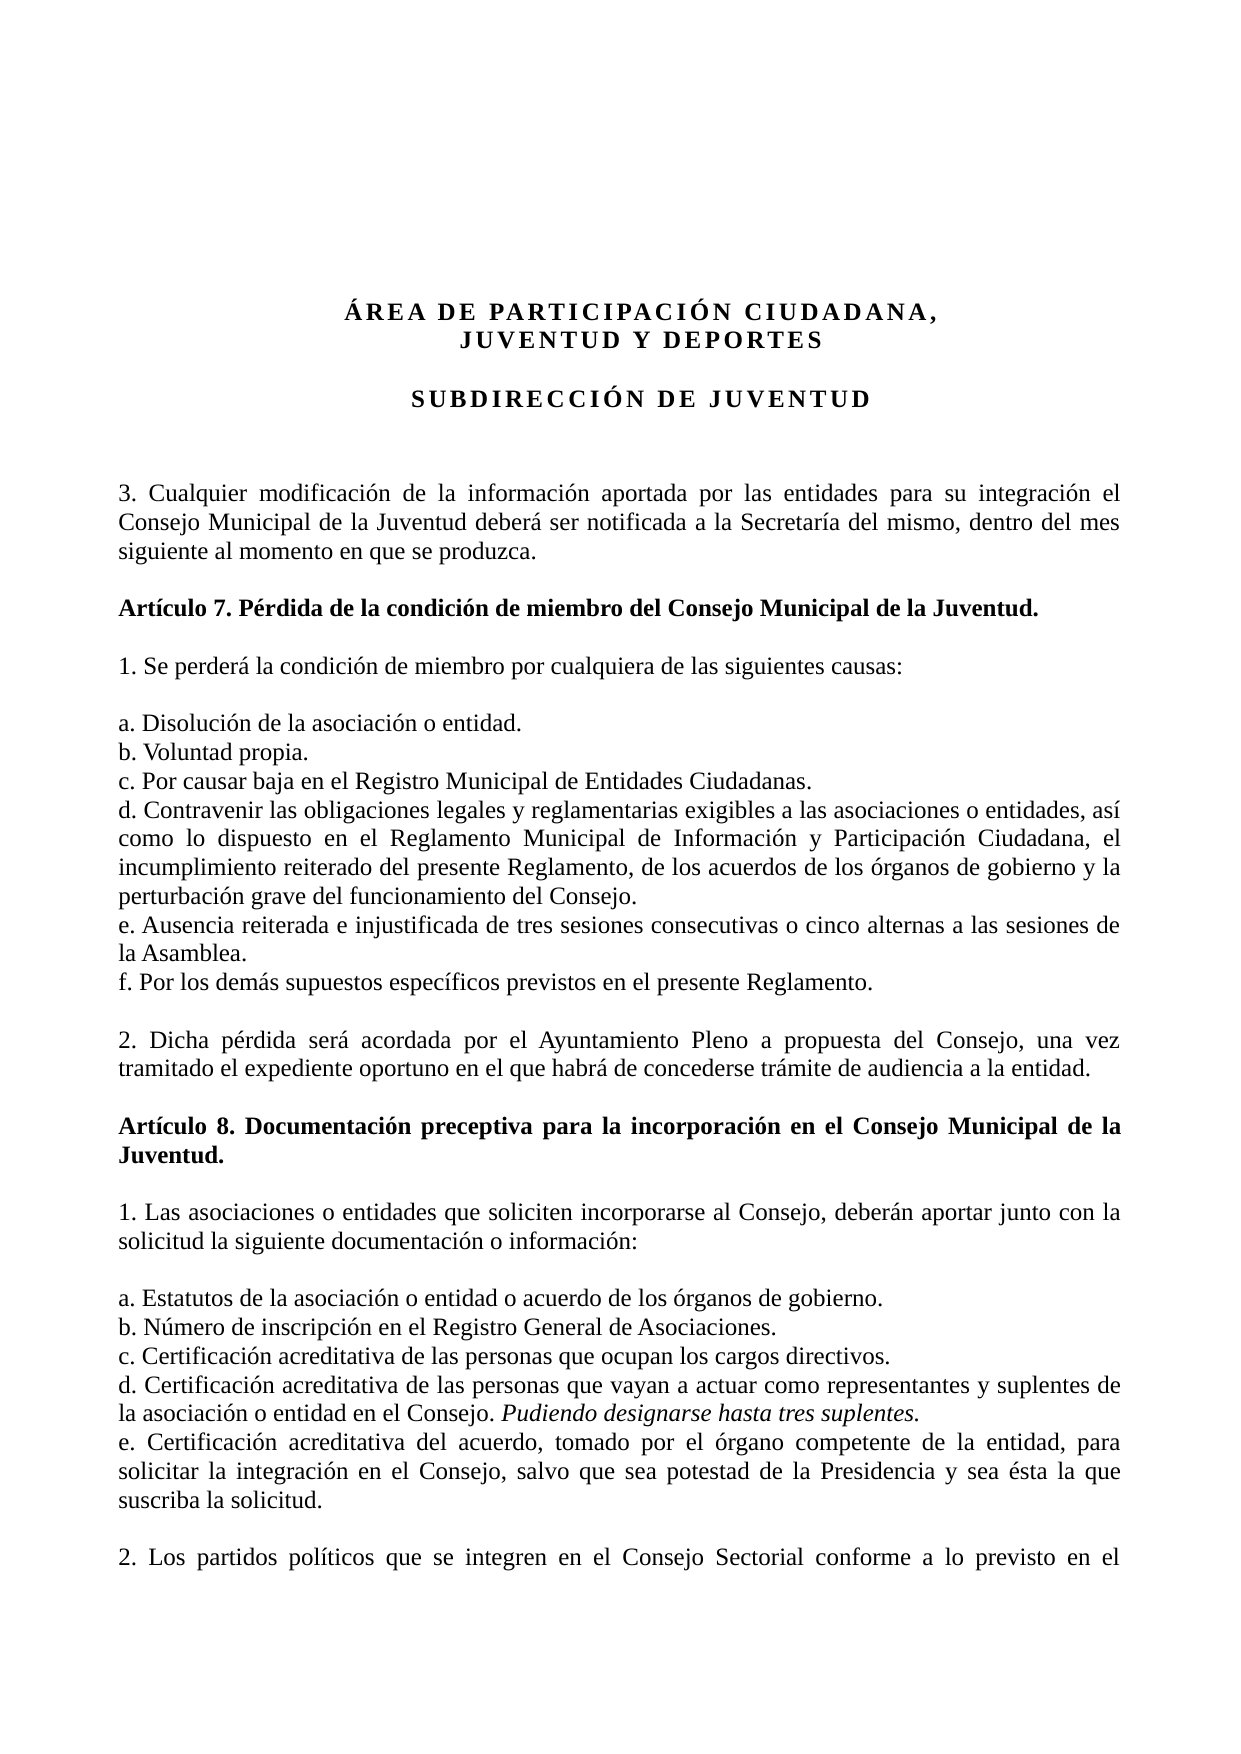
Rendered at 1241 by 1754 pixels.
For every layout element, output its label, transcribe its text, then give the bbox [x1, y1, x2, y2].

text 3. Cualquier modificación de la información aportada por las entidades para su integración el Consejo Municipal de la Juventud deberá ser notificada a la Secretaría del mismo, dentro del mes siguiente al momento en que se produzca. [118, 478, 1122, 565]
text 2. Dicha pérdida será acordada por el Ayuntamiento Pleno a propuesta del Consejo, una vez tramitado el expediente oportuno en el que habrá de concederse trámite de audiencia a la entidad. [118, 1025, 1122, 1082]
text Artículo 8. Documentación preceptiva para la incorporación en el Consejo Municipal de la Juventud. [118, 1082, 1122, 1168]
text 1. Las asociaciones o entidades que soliciten incorporarse al Consejo, deberán aportar junto con la solicitud la siguiente documentación o información: [118, 1197, 1122, 1255]
text 2. Los partidos políticos que se integren en el Consejo Sectorial conforme a lo previsto en el [118, 1542, 1122, 1571]
text a. Disolución de la asociación o entidad. [118, 680, 1122, 737]
text e. Ausencia reiterada e injustificada de tres sesiones consecutivas o cinco alternas a las sesiones de la Asamblea. [118, 910, 1122, 967]
text b. Número de inscripción en el Registro General de Asociaciones. [118, 1312, 1122, 1341]
text c. Por causar baja en el Registro Municipal de Entidades Ciudadanas. [118, 766, 1122, 795]
text Artículo 7. Pérdida de la condición de miembro del Consejo Municipal de la Juventud. [118, 565, 1122, 622]
text f. Por los demás supuestos específicos previstos en el presente Reglamento. [118, 967, 1122, 996]
text 1. Se perderá la condición de miembro por cualquiera de las siguientes causas: [118, 651, 1122, 680]
text e. Certificación acreditativa del acuerdo, tomado por el órgano competente de la entidad, para solicitar la integración en el Consejo, salvo que sea potestad de la Presidencia y sea ésta la que suscriba la solicitud. [118, 1427, 1122, 1513]
text b. Voluntad propia. [118, 737, 1122, 766]
text c. Certificación acreditativa de las personas que ocupan los cargos directivos. [118, 1341, 1122, 1370]
text a. Estatutos de la asociación o entidad o acuerdo de los órganos de gobierno. [118, 1255, 1122, 1312]
text d. Certificación acreditativa de las personas que vayan a actuar como representantes y suplentes de la asociación o entidad en el Consejo. Pudiendo designarse hasta tres suplentes. [118, 1370, 1122, 1427]
text d. Contravenir las obligaciones legales y reglamentarias exigibles a las asociaciones o entidades, así como lo dispuesto en el Reglamento Municipal de Información y Participación Ciudadana, el incumplimiento reiterado del presente Reglamento, de los acuerdos de los órganos de gobierno y la perturbación grave del funcionamiento del Consejo. [118, 795, 1122, 910]
